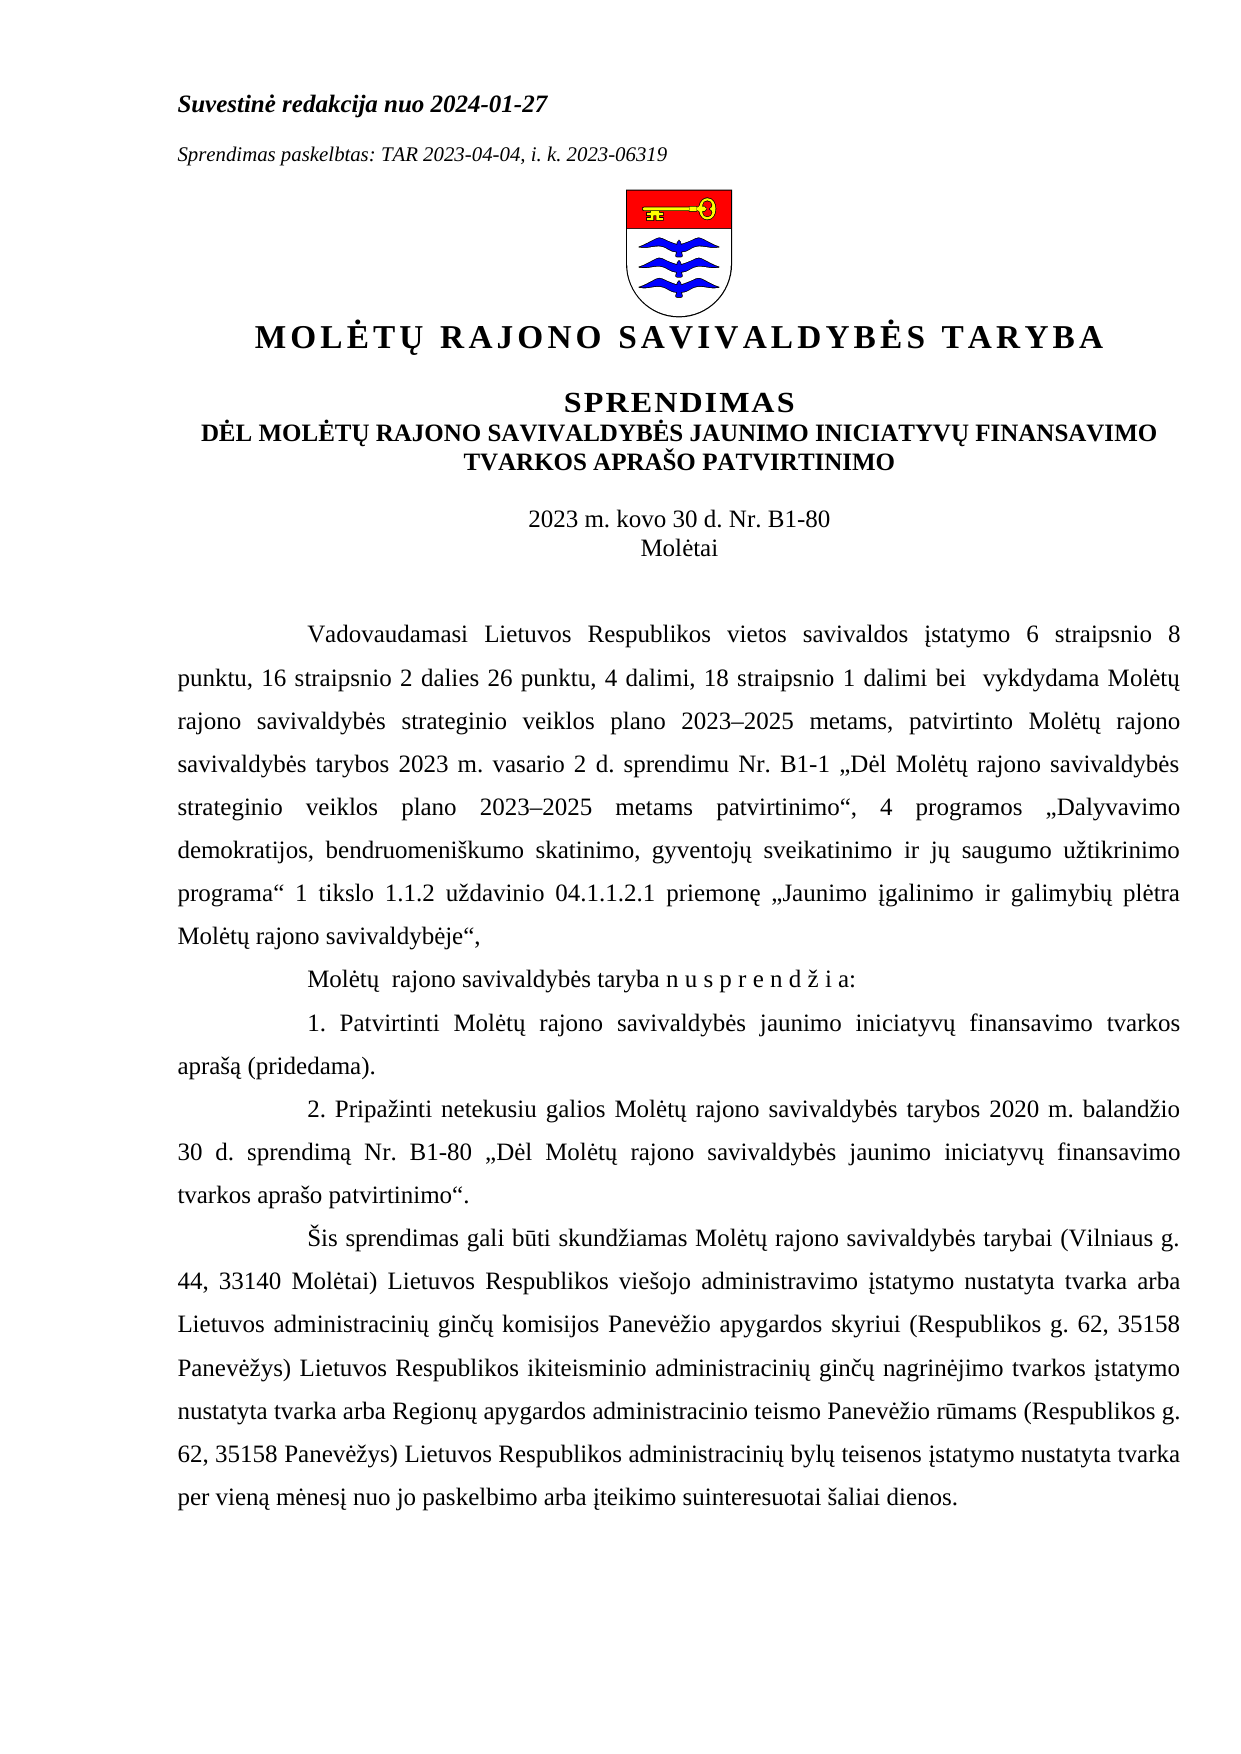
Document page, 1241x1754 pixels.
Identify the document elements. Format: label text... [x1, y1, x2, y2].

text Suvestinė redakcija nuo 2024-01-27 [177, 89, 1181, 117]
text Molėtų rajono savivaldybės taryba n u s p r e n d ž i a: [177, 964, 1181, 993]
text Sprendimas paskelbtas: TAR 2023-04-04, i. k. 2023-06319 [177, 141, 1181, 166]
text Molėtų rajono savivaldybės taryba [177, 318, 1181, 356]
text 2. Pripažinti netekusiu galios Molėtų rajono savivaldybės tarybos 2020 m. balandžio 30 d. sprendimą Nr. B1-80 „Dėl Molėtų rajono savivaldybės jaunimo iniciatyvų finansavimo tvarkos aprašo patvirtinimo“. [177, 1094, 1181, 1209]
text 2023 m. kovo 30 d. Nr. B1-80 [177, 504, 1181, 533]
text SPRENDIMAS [177, 385, 1181, 418]
text Molėtai [177, 533, 1181, 562]
text Šis sprendimas gali būti skundžiamas Molėtų rajono savivaldybės tarybai (Vilniaus g. 44, 33140 Molėtai) Lietuvos Respublikos viešojo administravimo įstatymo nustatyta tvarka arba Lietuvos administracinių ginčų komisijos Panevėžio apygardos skyriui (Respublikos g. 62, 35158 Panevėžys) Lietuvos Respublikos ikiteisminio administracinių ginčų nagrinėjimo tvarkos įstatymo nustatyta tvarka arba Regionų apygardos administracinio teismo Panevėžio rūmams (Respublikos g. 62, 35158 Panevėžys) Lietuvos Respublikos administracinių bylų teisenos įstatymo nustatyta tvarka per vieną mėnesį nuo jo paskelbimo arba įteikimo suinteresuotai šaliai dienos. [177, 1223, 1181, 1511]
text Vadovaudamasi Lietuvos Respublikos vietos savivaldos įstatymo 6 straipsnio 8 punktu, 16 straipsnio 2 dalies 26 punktu, 4 dalimi, 18 straipsnio 1 dalimi bei vykdydama Molėtų rajono savivaldybės strateginio veiklos plano 2023–2025 metams, patvirtinto Molėtų rajono savivaldybės tarybos 2023 m. vasario 2 d. sprendimu Nr. B1-1 „Dėl Molėtų rajono savivaldybės strateginio veiklos plano 2023–2025 metams patvirtinimo“, 4 programos „Dalyvavimo demokratijos, bendruomeniškumo skatinimo, gyventojų sveikatinimo ir jų saugumo užtikrinimo programa“ 1 tikslo 1.1.2 uždavinio 04.1.1.2.1 priemonę „Jaunimo įgalinimo ir galimybių plėtra Molėtų rajono savivaldybėje“, [177, 619, 1181, 950]
text 1. Patvirtinti Molėtų rajono savivaldybės jaunimo iniciatyvų finansavimo tvarkos aprašą (pridedama). [177, 1008, 1181, 1079]
text Dėl molėtų rajono savivaldybės JAUNIMO INICIATYVŲ FINANSAVIMO TVARKOS APRAŠO PATVIRTINIMO [177, 418, 1181, 476]
